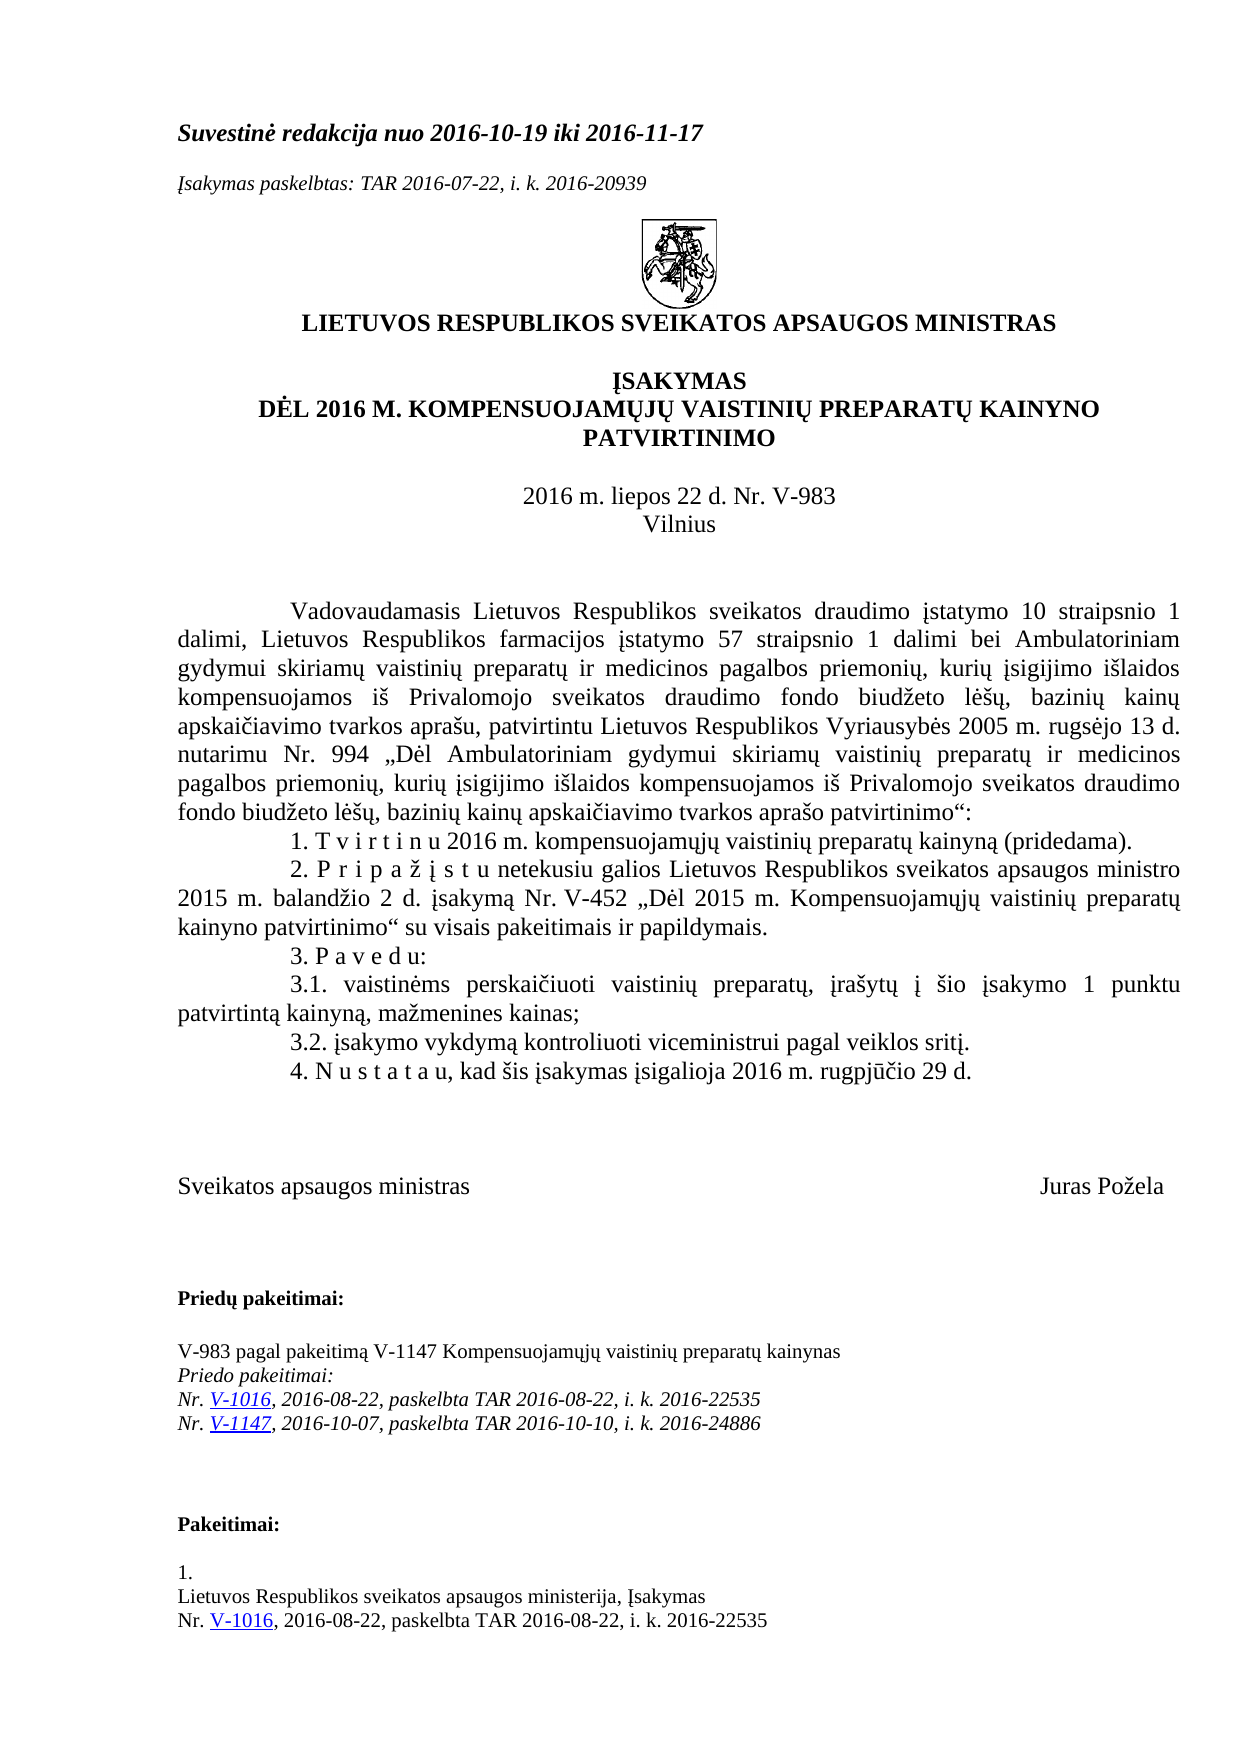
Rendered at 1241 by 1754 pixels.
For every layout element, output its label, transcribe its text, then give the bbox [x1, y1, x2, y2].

text Nr. V-1016, 2016-08-22, paskelbta TAR 2016-08-22, i. k. 2016-22535 [177, 1608, 1181, 1632]
text Įsakymas paskelbtas: TAR 2016-07-22, i. k. 2016-20939 [177, 171, 1181, 195]
text Vilnius [177, 509, 1181, 538]
text ĮSAKYMAS [177, 366, 1181, 394]
text Sveikatos apsaugos ministras Juras Požela [177, 1171, 1181, 1199]
text Pakeitimai: [177, 1512, 1181, 1536]
text 3. P a v e d u: [177, 941, 1181, 969]
text 1. T v i r t i n u 2016 m. kompensuojamųjų vaistinių preparatų kainyną (pridedama). [177, 826, 1181, 854]
text DĖL 2016 M. KOMPENSUOJAMŲJŲ VAISTINIŲ PREPARATŲ KAINYNO PATVIRTINIMO [177, 394, 1181, 452]
text Nr. V-1016, 2016-08-22, paskelbta TAR 2016-08-22, i. k. 2016-22535 [177, 1387, 1181, 1411]
text 1. [177, 1560, 1181, 1584]
text 3.1. vaistinėms perskaičiuoti vaistinių preparatų, įrašytų į šio įsakymo 1 punktu patvirtintą kainyną, mažmenines kainas; [177, 969, 1181, 1027]
text Nr. V-1147, 2016-10-07, paskelbta TAR 2016-10-10, i. k. 2016-24886 [177, 1411, 1181, 1435]
text Lietuvos Respublikos sveikatos apsaugos ministerija, Įsakymas [177, 1584, 1181, 1608]
text 4. N u s t a t a u, kad šis įsakymas įsigalioja 2016 m. rugpjūčio 29 d. [177, 1056, 1181, 1084]
text Priedų pakeitimai: [177, 1286, 1181, 1310]
text LIETUVOS RESPUBLIKOS SVEIKATOS APSAUGOS MINISTRAS [177, 308, 1181, 337]
text 3.2. įsakymo vykdymą kontroliuoti viceministrui pagal veiklos sritį. [177, 1027, 1181, 1056]
text 2016 m. liepos 22 d. Nr. V-983 [177, 481, 1181, 509]
text Priedo pakeitimai: [177, 1363, 1181, 1387]
text V-983 pagal pakeitimą V-1147 Kompensuojamųjų vaistinių preparatų kainynas [177, 1338, 1181, 1363]
text Suvestinė redakcija nuo 2016-10-19 iki 2016-11-17 [177, 118, 1181, 147]
text 2. P r i p a ž į s t u netekusiu galios Lietuvos Respublikos sveikatos apsaugos ministro 2015 m. balandžio 2 d. įsakymą Nr. V-452 „Dėl 2015 m. Kompensuojamųjų vaistinių preparatų kainyno patvirtinimo“ su visais pakeitimais ir papildymais. [177, 854, 1181, 941]
text Vadovaudamasis Lietuvos Respublikos sveikatos draudimo įstatymo 10 straipsnio 1 dalimi, Lietuvos Respublikos farmacijos įstatymo 57 straipsnio 1 dalimi bei Ambulatoriniam gydymui skiriamų vaistinių preparatų ir medicinos pagalbos priemonių, kurių įsigijimo išlaidos kompensuojamos iš Privalomojo sveikatos draudimo fondo biudžeto lėšų, bazinių kainų apskaičiavimo tvarkos aprašu, patvirtintu Lietuvos Respublikos Vyriausybės 2005 m. rugsėjo 13 d. nutarimu Nr. 994 „Dėl Ambulatoriniam gydymui skiriamų vaistinių preparatų ir medicinos pagalbos priemonių, kurių įsigijimo išlaidos kompensuojamos iš Privalomojo sveikatos draudimo fondo biudžeto lėšų, bazinių kainų apskaičiavimo tvarkos aprašo patvirtinimo“: [177, 596, 1181, 826]
